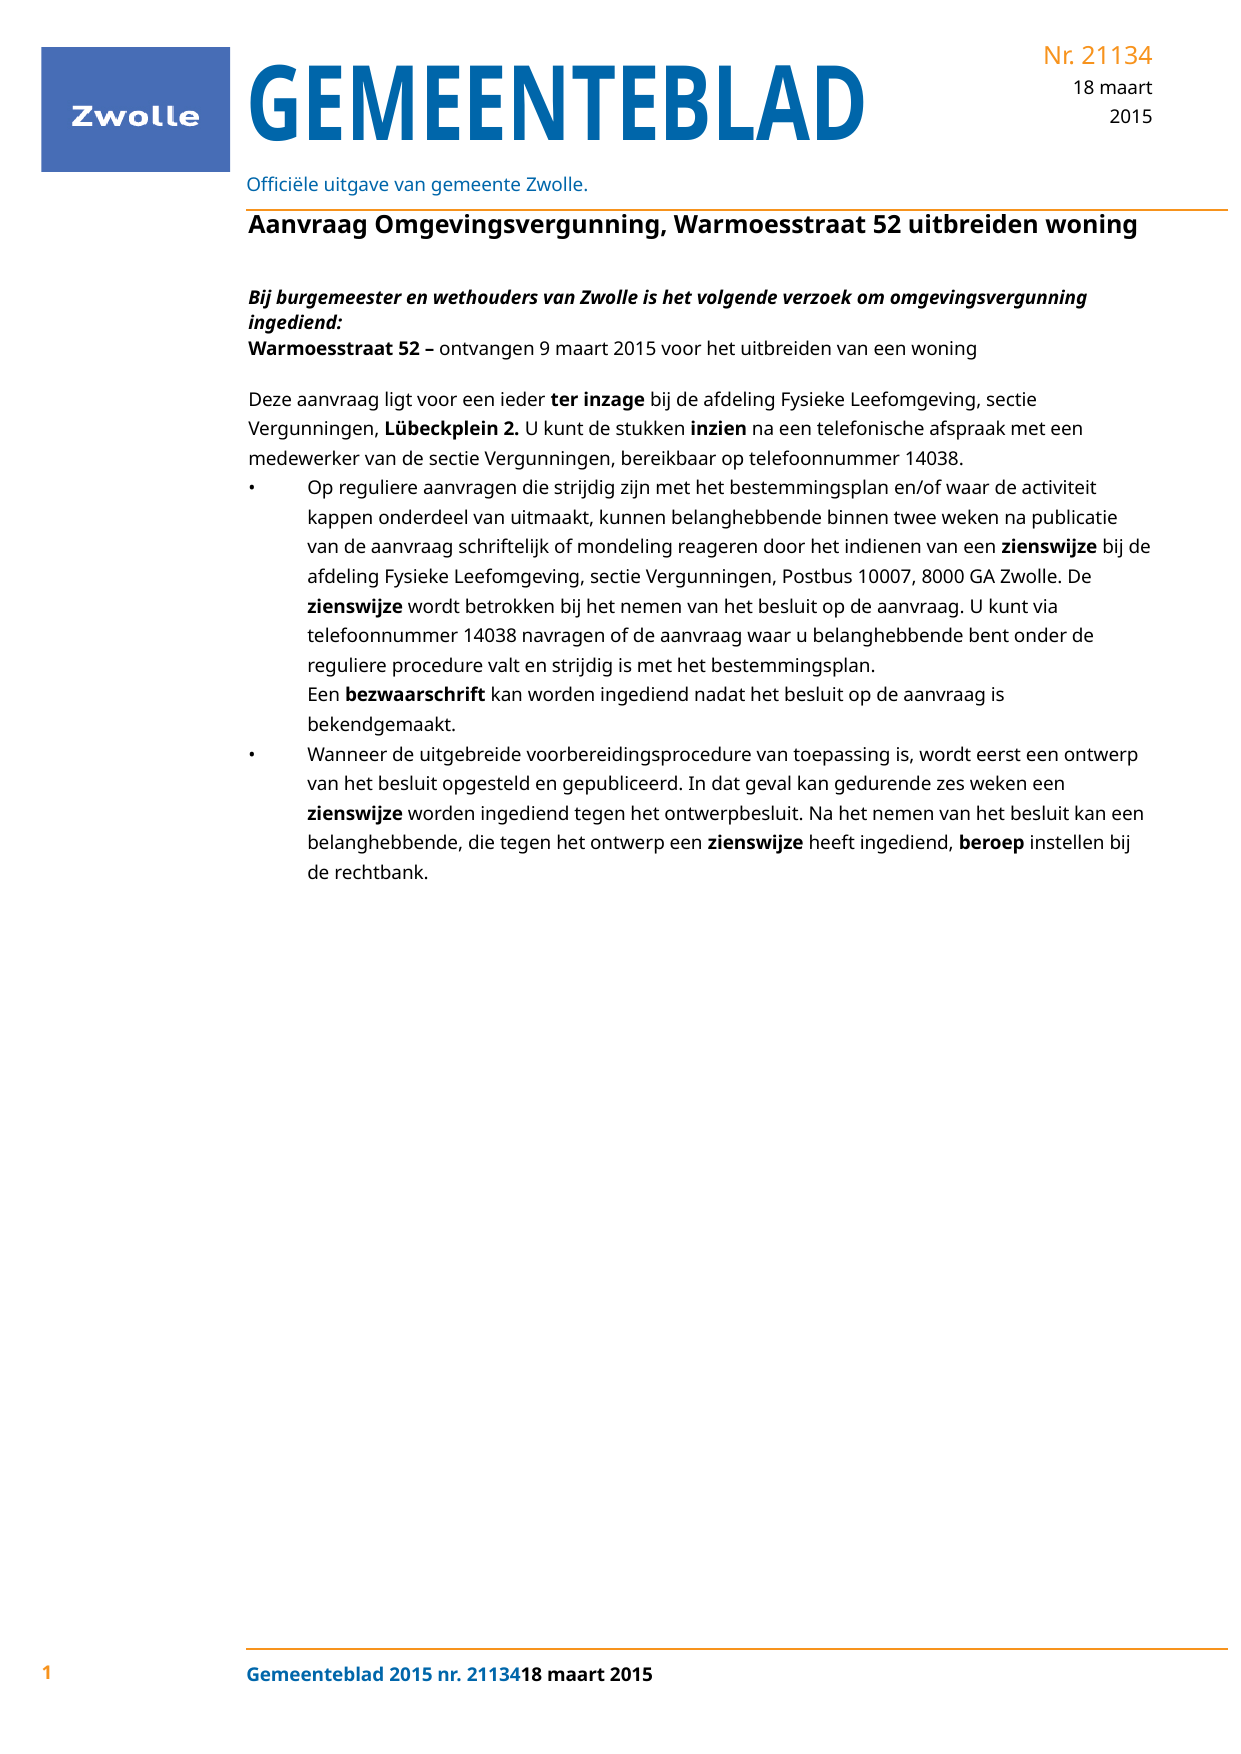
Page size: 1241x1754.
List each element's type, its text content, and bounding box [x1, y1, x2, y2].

text Aanvraag Omgevingsvergunning, Warmoesstraat 52 uitbreiden woning [248, 211, 1152, 241]
list Op reguliere aanvragen die strijdig zijn met het bestemmingsplan en/of waar de activiteit kappen onderdeel van uitmaakt, kunnen belanghebbende binnen twee weken na publicatie van de aanvraag schriftelijk of mondeling reageren door het indienen van een zienswijze bij de afdeling Fysieke Leefomgeving, sectie Vergunningen, Postbus 10007, 8000 GA Zwolle. De zienswijze wordt betrokken bij het nemen van het besluit op de aanvraag. U kunt via telefoonnummer 14038 navragen of de aanvraag waar u belanghebbende bent onder de reguliere procedure valt en strijdig is met het bestemmingsplan. [248, 474, 1152, 678]
text Deze aanvraag ligt voor een ieder ter inzage bij de afdeling Fysieke Leefomgeving, sectie Vergunningen, Lübeckplein 2. U kunt de stukken inzien na een telefonische afspraak met een medewerker van de sectie Vergunningen, bereikbaar op telefoonnummer 14038. [248, 386, 1152, 471]
text Bij burgemeester en wethouders van Zwolle is het volgende verzoek om omgevingsvergunning ingediend: [248, 284, 1152, 335]
text Warmoesstraat 52 – ontvangen 9 maart 2015 voor het uitbreiden van een woning [248, 335, 1152, 361]
picture [41, 47, 231, 172]
list Wanneer de uitgebreide voorbereidingsprocedure van toepassing is, wordt eerst een ontwerp van het besluit opgesteld en gepubliceerd. In dat geval kan gedurende zes weken een zienswijze worden ingediend tegen het ontwerpbesluit. Na het nemen van het besluit kan een belanghebbende, die tegen het ontwerp een zienswijze heeft ingediend, beroep instellen bij de rechtbank. [248, 741, 1152, 885]
list Een bezwaarschrift kan worden ingediend nadat het besluit op de aanvraag is bekendgemaakt. [248, 682, 1152, 737]
